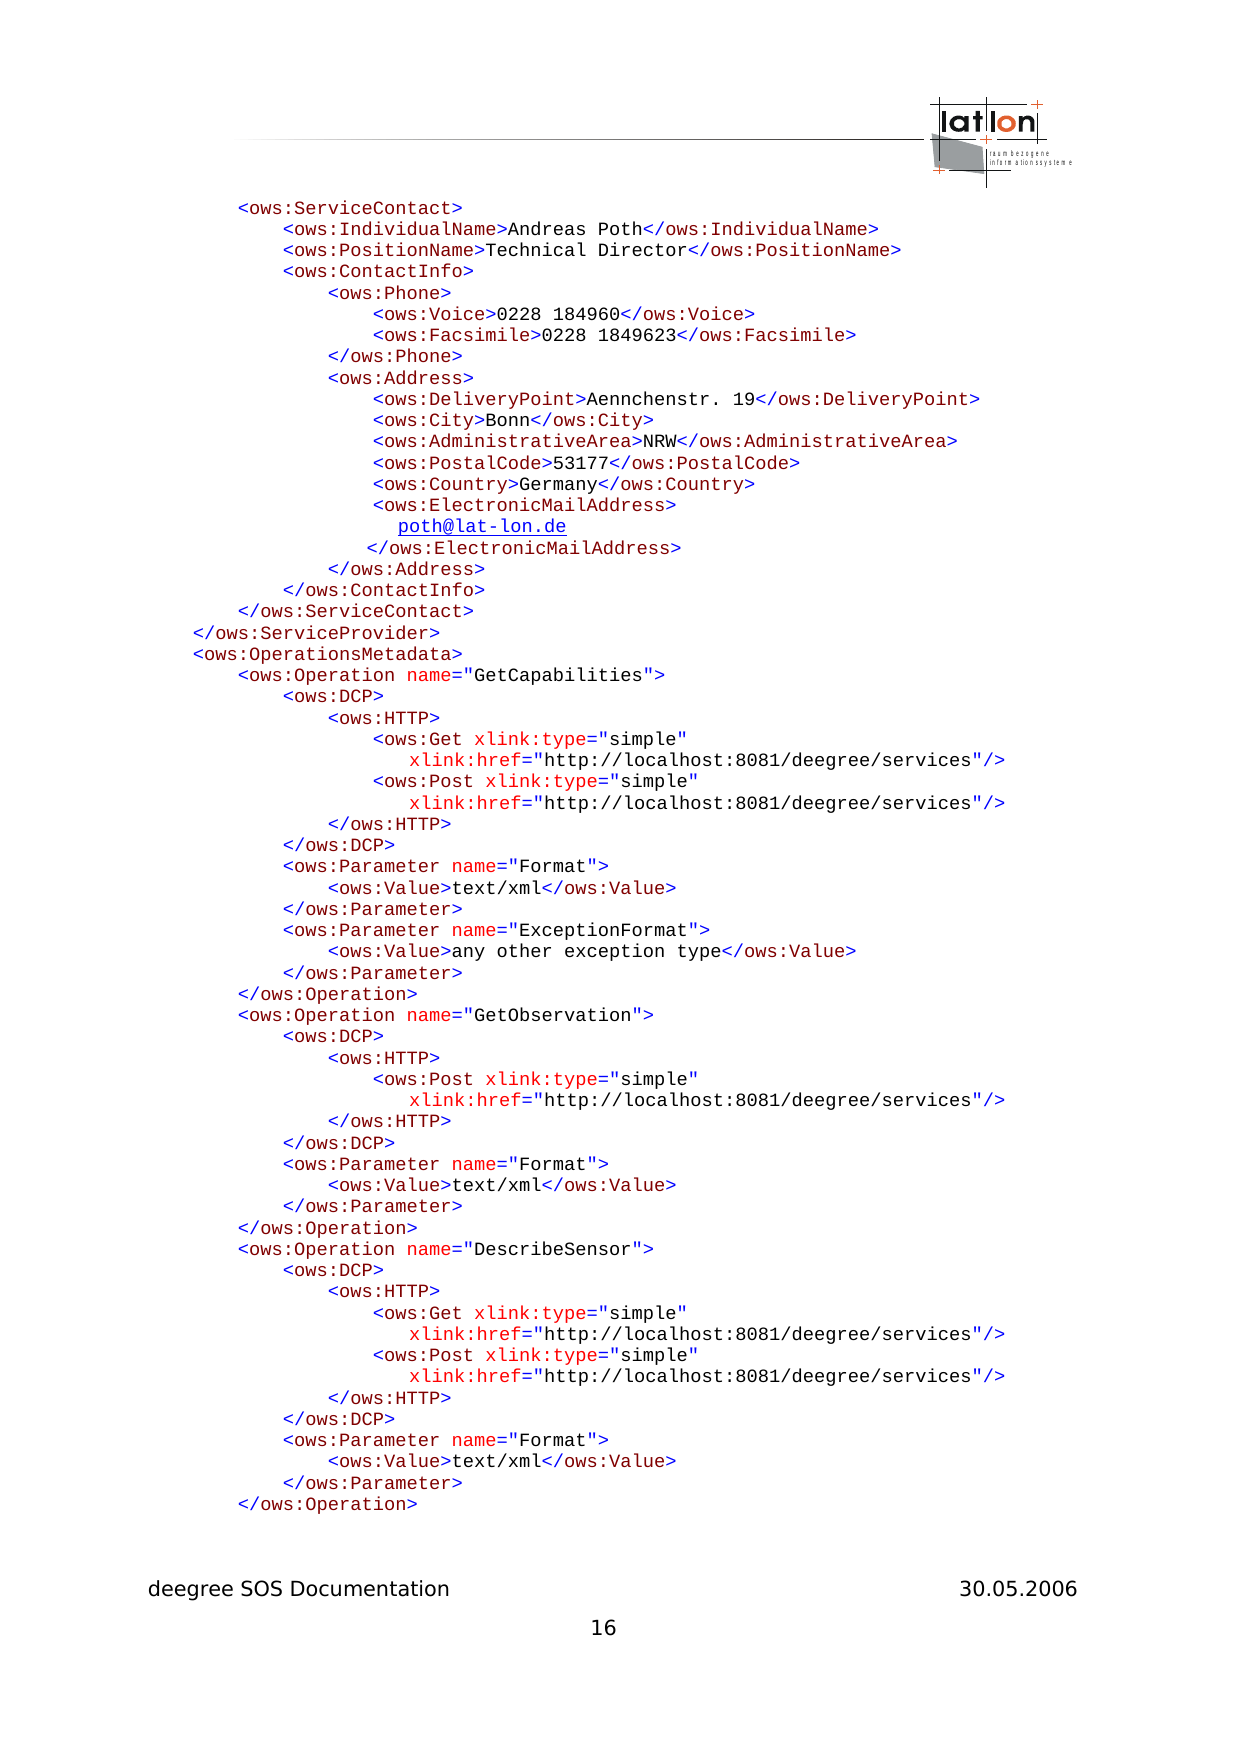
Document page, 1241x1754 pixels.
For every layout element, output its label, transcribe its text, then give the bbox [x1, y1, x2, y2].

text xlink:href="http://localhost:8081/deegree/services"/> [148, 1367, 1092, 1388]
text <ows:ElectronicMailAddress> [148, 496, 1092, 517]
text </ows:Operation> [148, 985, 1092, 1006]
text <ows:AdministrativeArea>NRW</ows:AdministrativeArea> [148, 432, 1092, 453]
text </ows:ElectronicMailAddress> [148, 538, 1092, 560]
text xlink:href="http://localhost:8081/deegree/services"/> [148, 1091, 1092, 1112]
text </ows:HTTP> [148, 815, 1092, 836]
text <ows:HTTP> [148, 1282, 1092, 1303]
text <ows:Operation name="DescribeSensor"> [148, 1240, 1092, 1261]
text <ows:PostalCode>53177</ows:PostalCode> [148, 453, 1092, 475]
text <ows:Country>Germany</ows:Country> [148, 475, 1092, 496]
text </ows:DCP> [148, 1410, 1092, 1431]
text <ows:Get xlink:type="simple" [148, 730, 1092, 751]
text </ows:Parameter> [148, 900, 1092, 921]
text </ows:Phone> [148, 347, 1092, 368]
text <ows:Parameter name="ExceptionFormat"> [148, 921, 1092, 942]
text xlink:href="http://localhost:8081/deegree/services"/> [148, 1325, 1092, 1346]
text <ows:Value>any other exception type</ows:Value> [148, 942, 1092, 963]
text <ows:HTTP> [148, 1048, 1092, 1070]
text <ows:Operation name="GetObservation"> [148, 1006, 1092, 1027]
text xlink:href="http://localhost:8081/deegree/services"/> [148, 793, 1092, 815]
text <ows:HTTP> [148, 708, 1092, 730]
text </ows:ServiceContact> [148, 602, 1092, 623]
text <ows:Value>text/xml</ows:Value> [148, 1452, 1092, 1473]
text <ows:Value>text/xml</ows:Value> [148, 878, 1092, 900]
text </ows:HTTP> [148, 1388, 1092, 1410]
text </ows:HTTP> [148, 1112, 1092, 1133]
text <ows:Parameter name="Format"> [148, 857, 1092, 878]
text <ows:PositionName>Technical Director</ows:PositionName> [148, 241, 1092, 262]
text <ows:Parameter name="Format"> [148, 1431, 1092, 1452]
text <ows:City>Bonn</ows:City> [148, 411, 1092, 432]
text <ows:IndividualName>Andreas Poth</ows:IndividualName> [148, 220, 1092, 241]
text </ows:DCP> [148, 836, 1092, 857]
text <ows:ContactInfo> [148, 262, 1092, 283]
text <ows:Facsimile>0228 1849623</ows:Facsimile> [148, 326, 1092, 347]
text </ows:Operation> [148, 1218, 1092, 1240]
text <ows:Voice>0228 184960</ows:Voice> [148, 305, 1092, 326]
text <ows:ServiceContact> [148, 198, 1092, 220]
text <ows:Address> [148, 368, 1092, 390]
text </ows:ContactInfo> [148, 581, 1092, 602]
text <ows:Phone> [148, 283, 1092, 305]
text </ows:Operation> [148, 1495, 1092, 1516]
text <ows:DeliveryPoint>Aennchenstr. 19</ows:DeliveryPoint> [148, 390, 1092, 411]
text <ows:Post xlink:type="simple" [148, 1346, 1092, 1367]
text <ows:Operation name="GetCapabilities"> [148, 666, 1092, 687]
text poth@lat-lon.de [148, 517, 1092, 538]
text xlink:href="http://localhost:8081/deegree/services"/> [148, 751, 1092, 772]
text <ows:OperationsMetadata> [148, 645, 1092, 666]
text </ows:Parameter> [148, 1197, 1092, 1218]
text <ows:Post xlink:type="simple" [148, 772, 1092, 793]
text <ows:Get xlink:type="simple" [148, 1303, 1092, 1325]
text </ows:Parameter> [148, 963, 1092, 985]
text </ows:DCP> [148, 1133, 1092, 1155]
text </ows:Parameter> [148, 1473, 1092, 1495]
text <ows:DCP> [148, 1027, 1092, 1048]
text <ows:Parameter name="Format"> [148, 1155, 1092, 1176]
text </ows:ServiceProvider> [148, 623, 1092, 645]
text <ows:DCP> [148, 1261, 1092, 1282]
text <ows:DCP> [148, 687, 1092, 708]
text <ows:Post xlink:type="simple" [148, 1070, 1092, 1091]
text <ows:Value>text/xml</ows:Value> [148, 1176, 1092, 1197]
text </ows:Address> [148, 560, 1092, 581]
